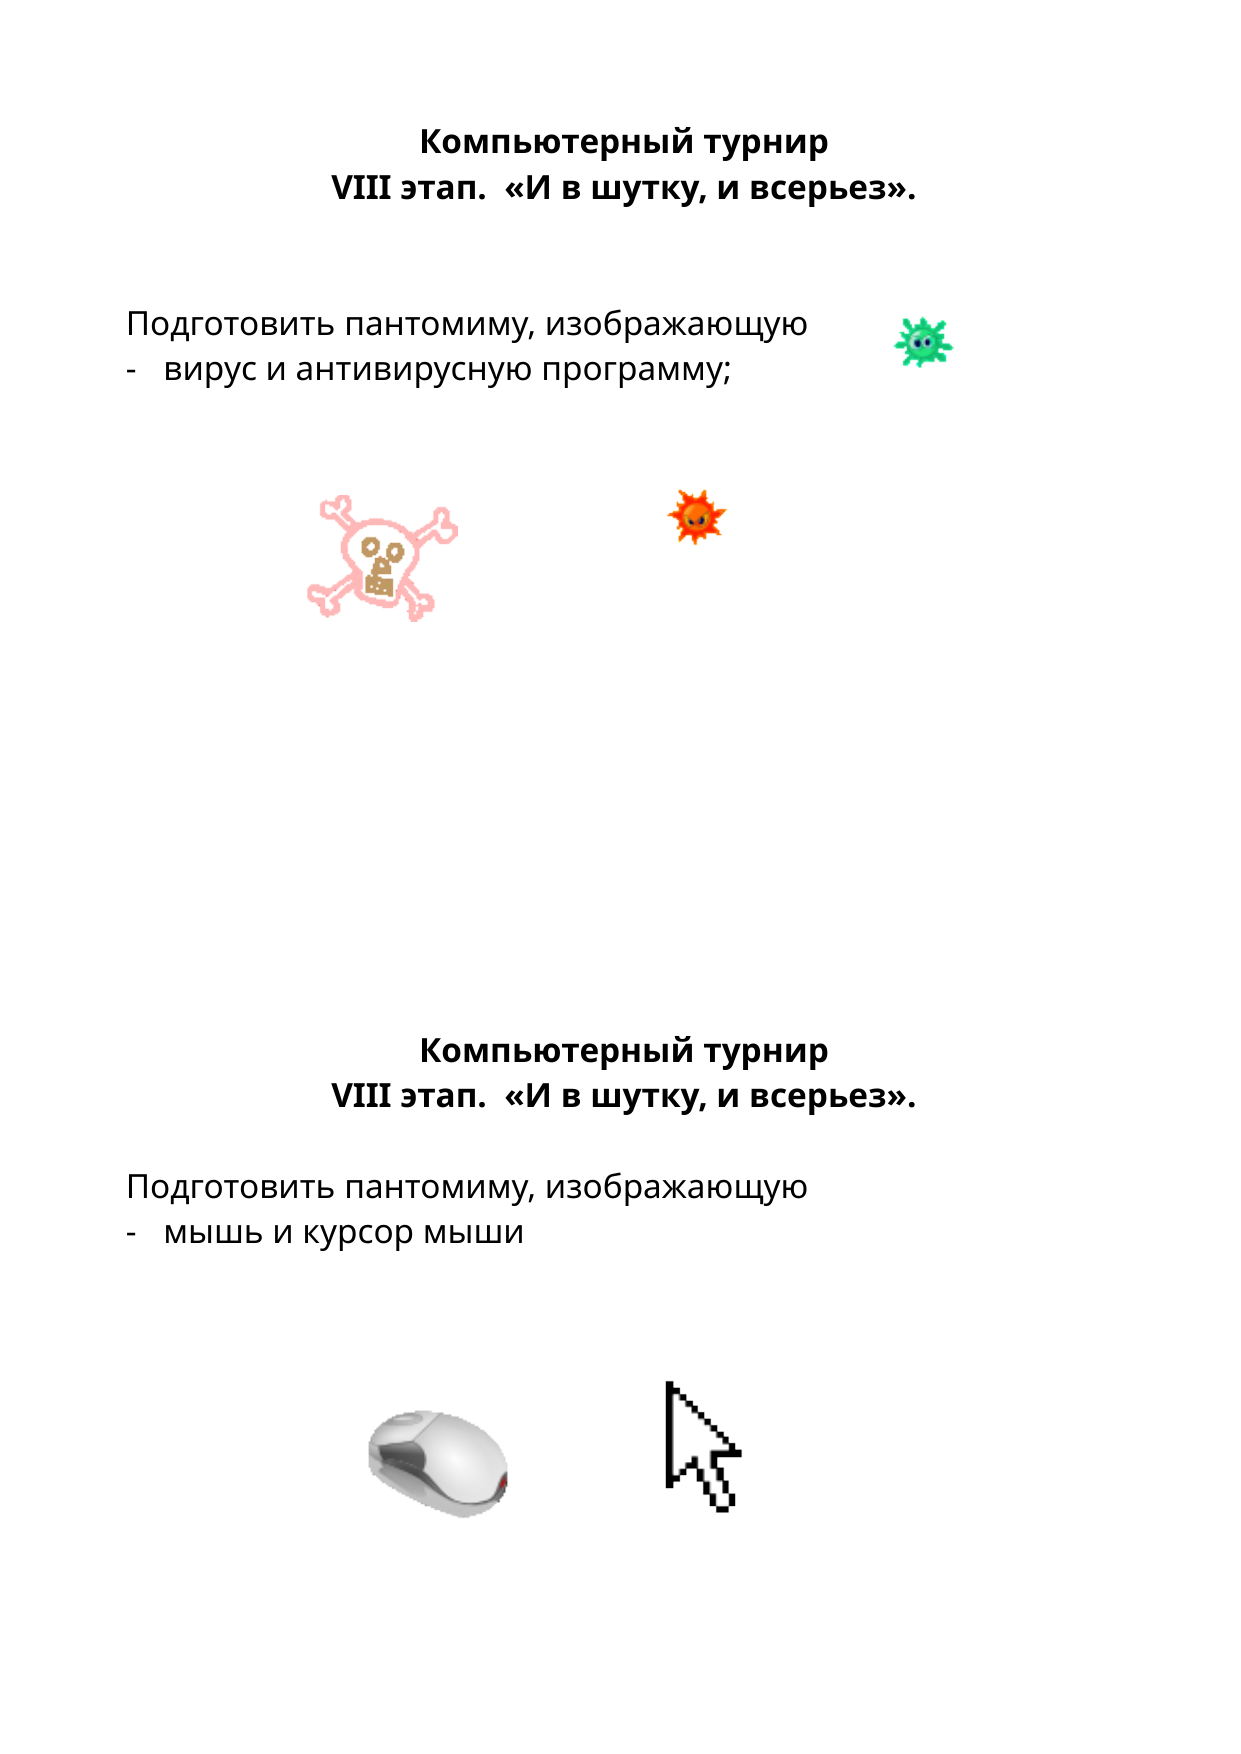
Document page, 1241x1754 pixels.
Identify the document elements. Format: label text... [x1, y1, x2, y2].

text VIII этап. «И в шутку, и всерьез». [126, 163, 1122, 209]
text Подготовить пантомиму, изображающую [126, 1163, 1122, 1208]
text VIII этап. «И в шутку, и всерьез». [126, 1072, 1122, 1117]
list [851, 345, 1122, 391]
text Компьютерный турнир [126, 118, 1122, 163]
text Компьютерный турнир [126, 1026, 1122, 1072]
list вирус и антивирусную программу; [126, 345, 850, 391]
list мышь и курсор мыши [126, 1208, 1122, 1253]
text [851, 300, 1122, 345]
text Подготовить пантомиму, изображающую [126, 300, 850, 345]
